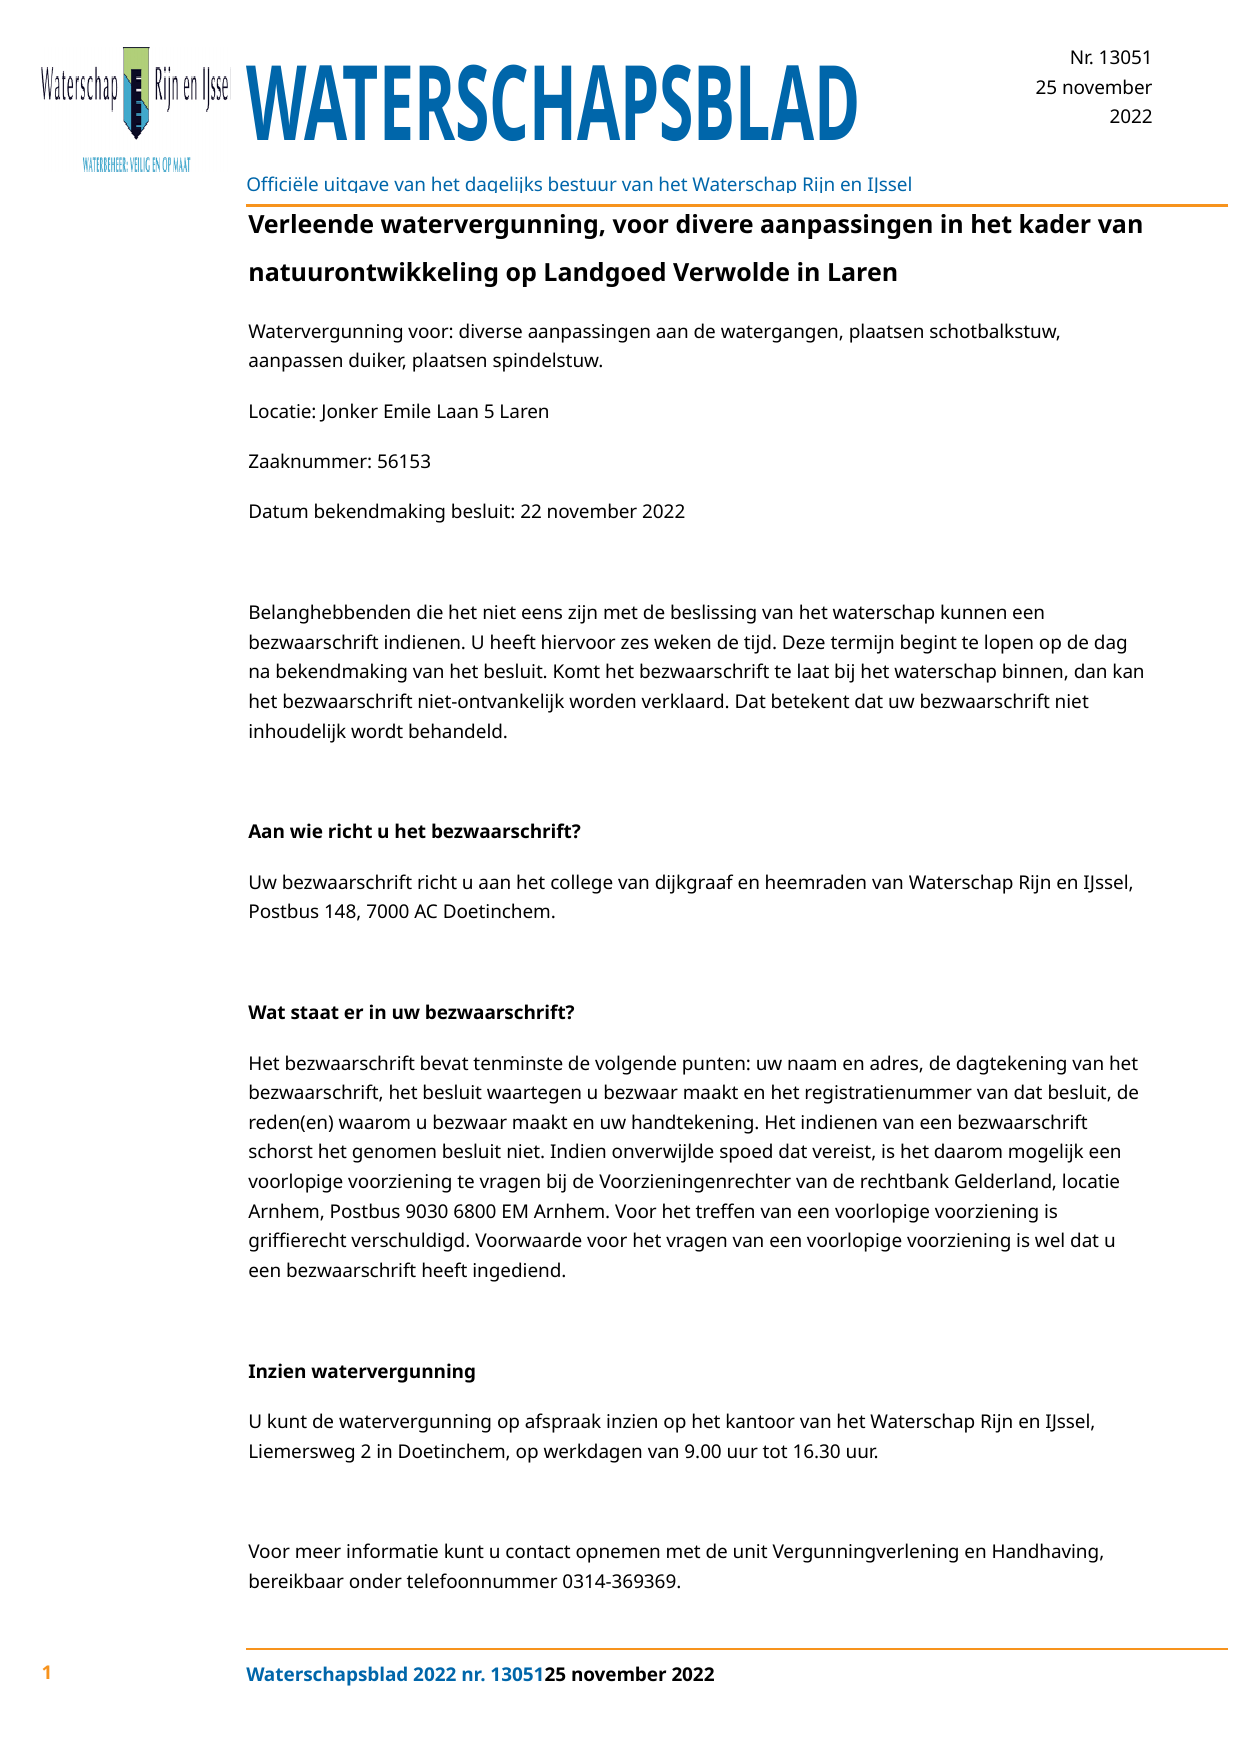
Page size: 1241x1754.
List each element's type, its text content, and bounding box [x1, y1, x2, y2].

text Verleende watervergunning, voor divere aanpassingen in het kader van natuurontwikkeling op Landgoed Verwolde in Laren [248, 207, 1152, 288]
text Het bezwaarschrift bevat tenminste de volgende punten: uw naam en adres, de dagtekening van het bezwaarschrift, het besluit waartegen u bezwaar maakt en het registratienummer van dat besluit, de reden(en) waarom u bezwaar maakt en uw handtekening. Het indienen van een bezwaarschrift schorst het genomen besluit niet. Indien onverwijlde spoed dat vereist, is het daarom mogelijk een voorlopige voorziening te vragen bij de Voorzieningenrechter van de rechtbank Gelderland, locatie Arnhem, Postbus 9030 6800 EM Arnhem. Voor het treffen van een voorlopige voorziening is griffierecht verschuldigd. Voorwaarde voor het vragen van een voorlopige voorziening is wel dat u een bezwaarschrift heeft ingediend. [248, 1050, 1152, 1283]
picture [41, 47, 231, 172]
text Locatie: Jonker Emile Laan 5 Laren [248, 398, 1152, 424]
text U kunt de watervergunning op afspraak inzien op het kantoor van het Waterschap Rijn en IJssel, Liemersweg 2 in Doetinchem, op werkdagen van 9.00 uur tot 16.30 uur. [248, 1408, 1152, 1464]
text Inzien watervergunning [248, 1358, 1152, 1384]
text Wat staat er in uw bezwaarschrift? [248, 999, 1152, 1025]
text Aan wie richt u het bezwaarschrift? [248, 819, 1152, 844]
text Uw bezwaarschrift richt u aan het college van dijkgraaf en heemraden van Waterschap Rijn en IJssel, Postbus 148, 7000 AC Doetinchem. [248, 869, 1152, 924]
text Zaaknummer: 56153 [248, 448, 1152, 474]
text Datum bekendmaking besluit: 22 november 2022 [248, 499, 1152, 524]
text Watervergunning voor: diverse aanpassingen aan de watergangen, plaatsen schotbalkstuw, aanpassen duiker, plaatsen spindelstuw. [248, 318, 1152, 373]
text Voor meer informatie kunt u contact opnemen met de unit Vergunningverlening en Handhaving, bereikbaar onder telefoonnummer 0314-369369. [248, 1539, 1152, 1594]
text Belanghebbenden die het niet eens zijn met de beslissing van het waterschap kunnen een bezwaarschrift indienen. U heeft hiervoor zes weken de tijd. Deze termijn begint te lopen op de dag na bekendmaking van het besluit. Komt het bezwaarschrift te laat bij het waterschap binnen, dan kan het bezwaarschrift niet-ontvankelijk worden verklaard. Dat betekent dat uw bezwaarschrift niet inhoudelijk wordt behandeld. [248, 599, 1152, 744]
